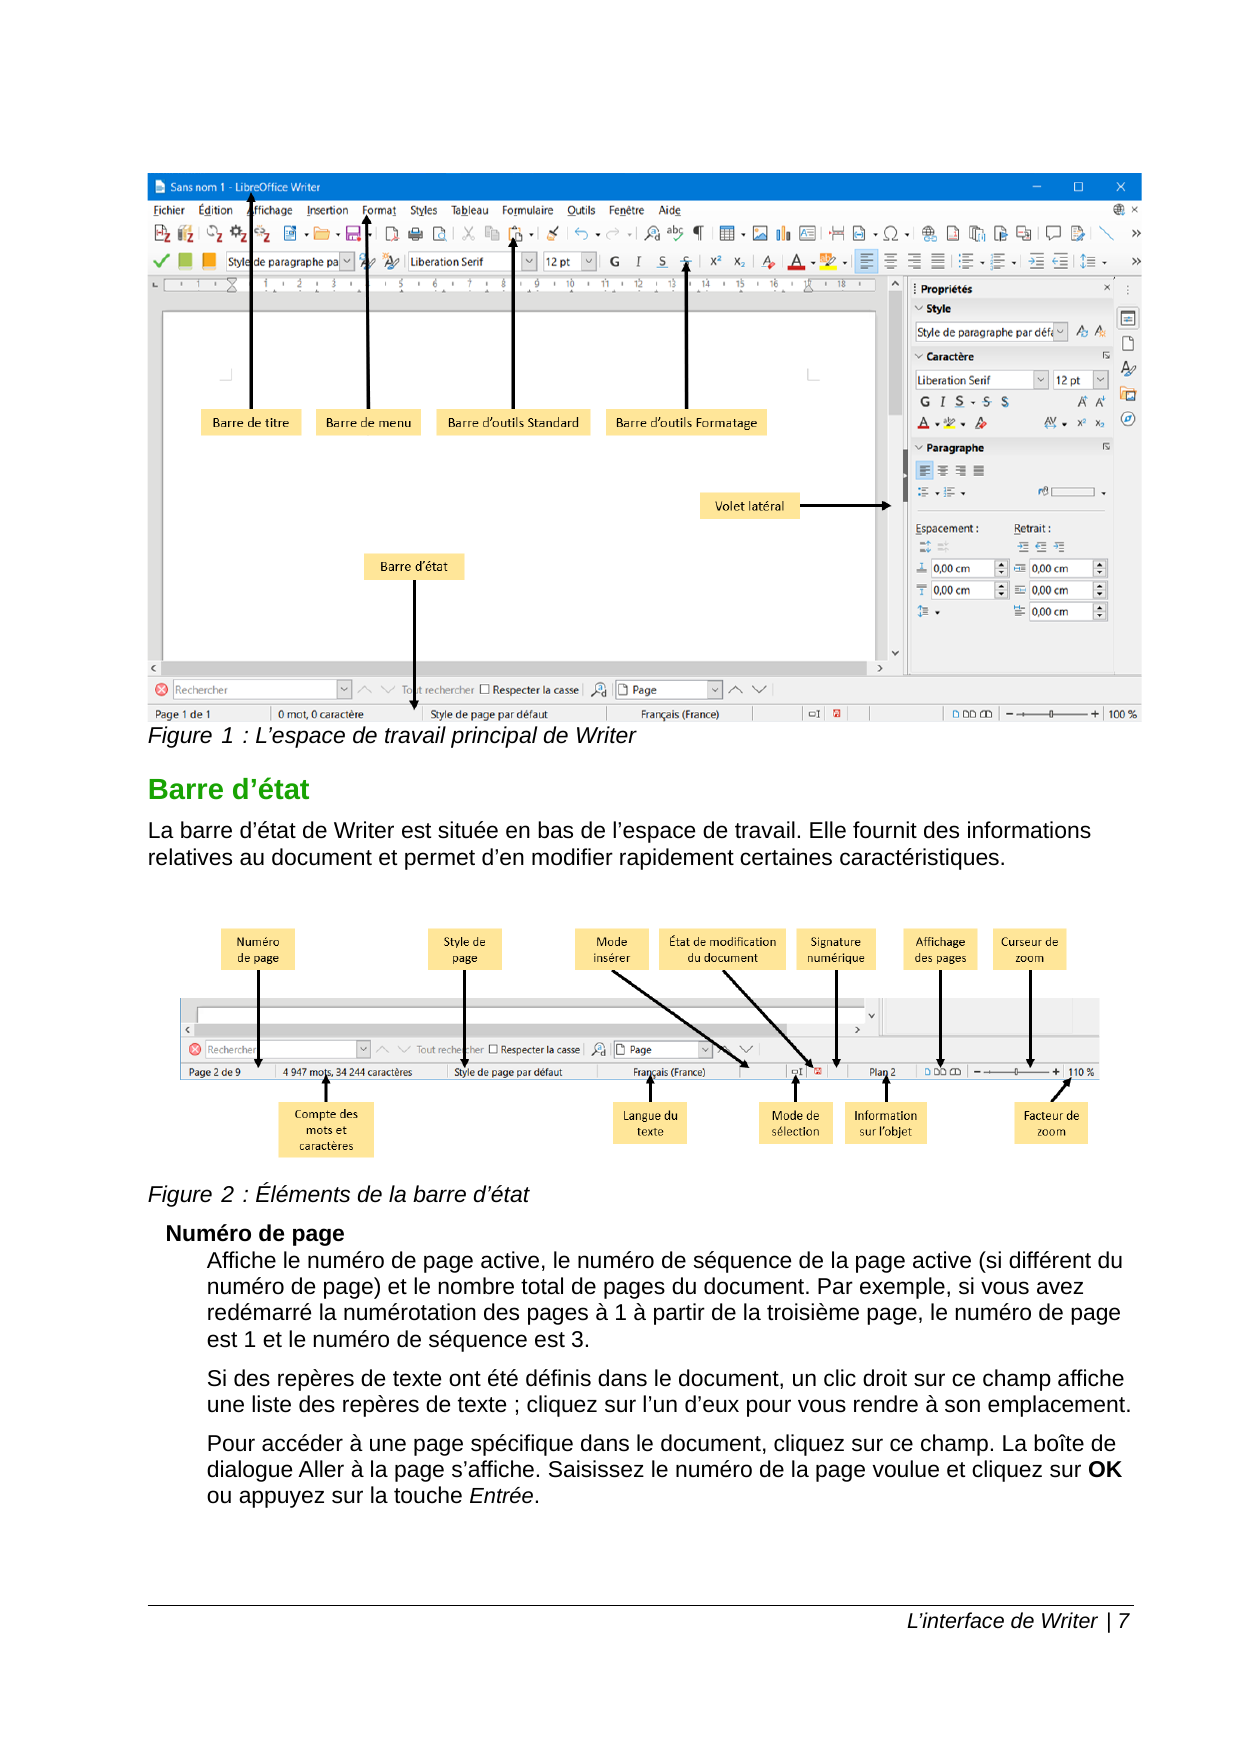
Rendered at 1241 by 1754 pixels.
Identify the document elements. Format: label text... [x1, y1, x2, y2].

text Pour accéder à une page spécifique dans le document, cliquez sur ce champ. La boîte de dialogue Aller à la page s’affiche. Saisissez le numéro de la page voulue et cliquez sur OK ou appuyez sur la touche Entrée. [207, 1430, 1134, 1509]
text Numéro de page [165, 1220, 1134, 1247]
text Si des repères de texte ont été définis dans le document, un clic droit sur ce champ affiche une liste des repères de texte ; cliquez sur l’un d’eux pour vous rendre à son emplacement. [207, 1364, 1134, 1417]
text Figure 2 : Éléments de la barre d’état [148, 1182, 1151, 1208]
subtitle Barre d’état [148, 772, 1134, 806]
text Figure 1 : L’espace de travail principal de Writer [148, 722, 1142, 748]
text La barre d’état de Writer est située en bas de l’espace de travail. Elle fournit des informations relatives au document et permet d’en modifier rapidement certaines caractéristiques. [148, 817, 1134, 870]
picture [147, 882, 1152, 1182]
text Affiche le numéro de page active, le numéro de séquence de la page active (si différent du numéro de page) et le nombre total de pages du document. Par exemple, si vous avez redémarré la numérotation des pages à 1 à partir de la troisième page, le numéro de page est 1 et le numéro de séquence est 3. [207, 1247, 1134, 1352]
picture [147, 173, 1142, 722]
